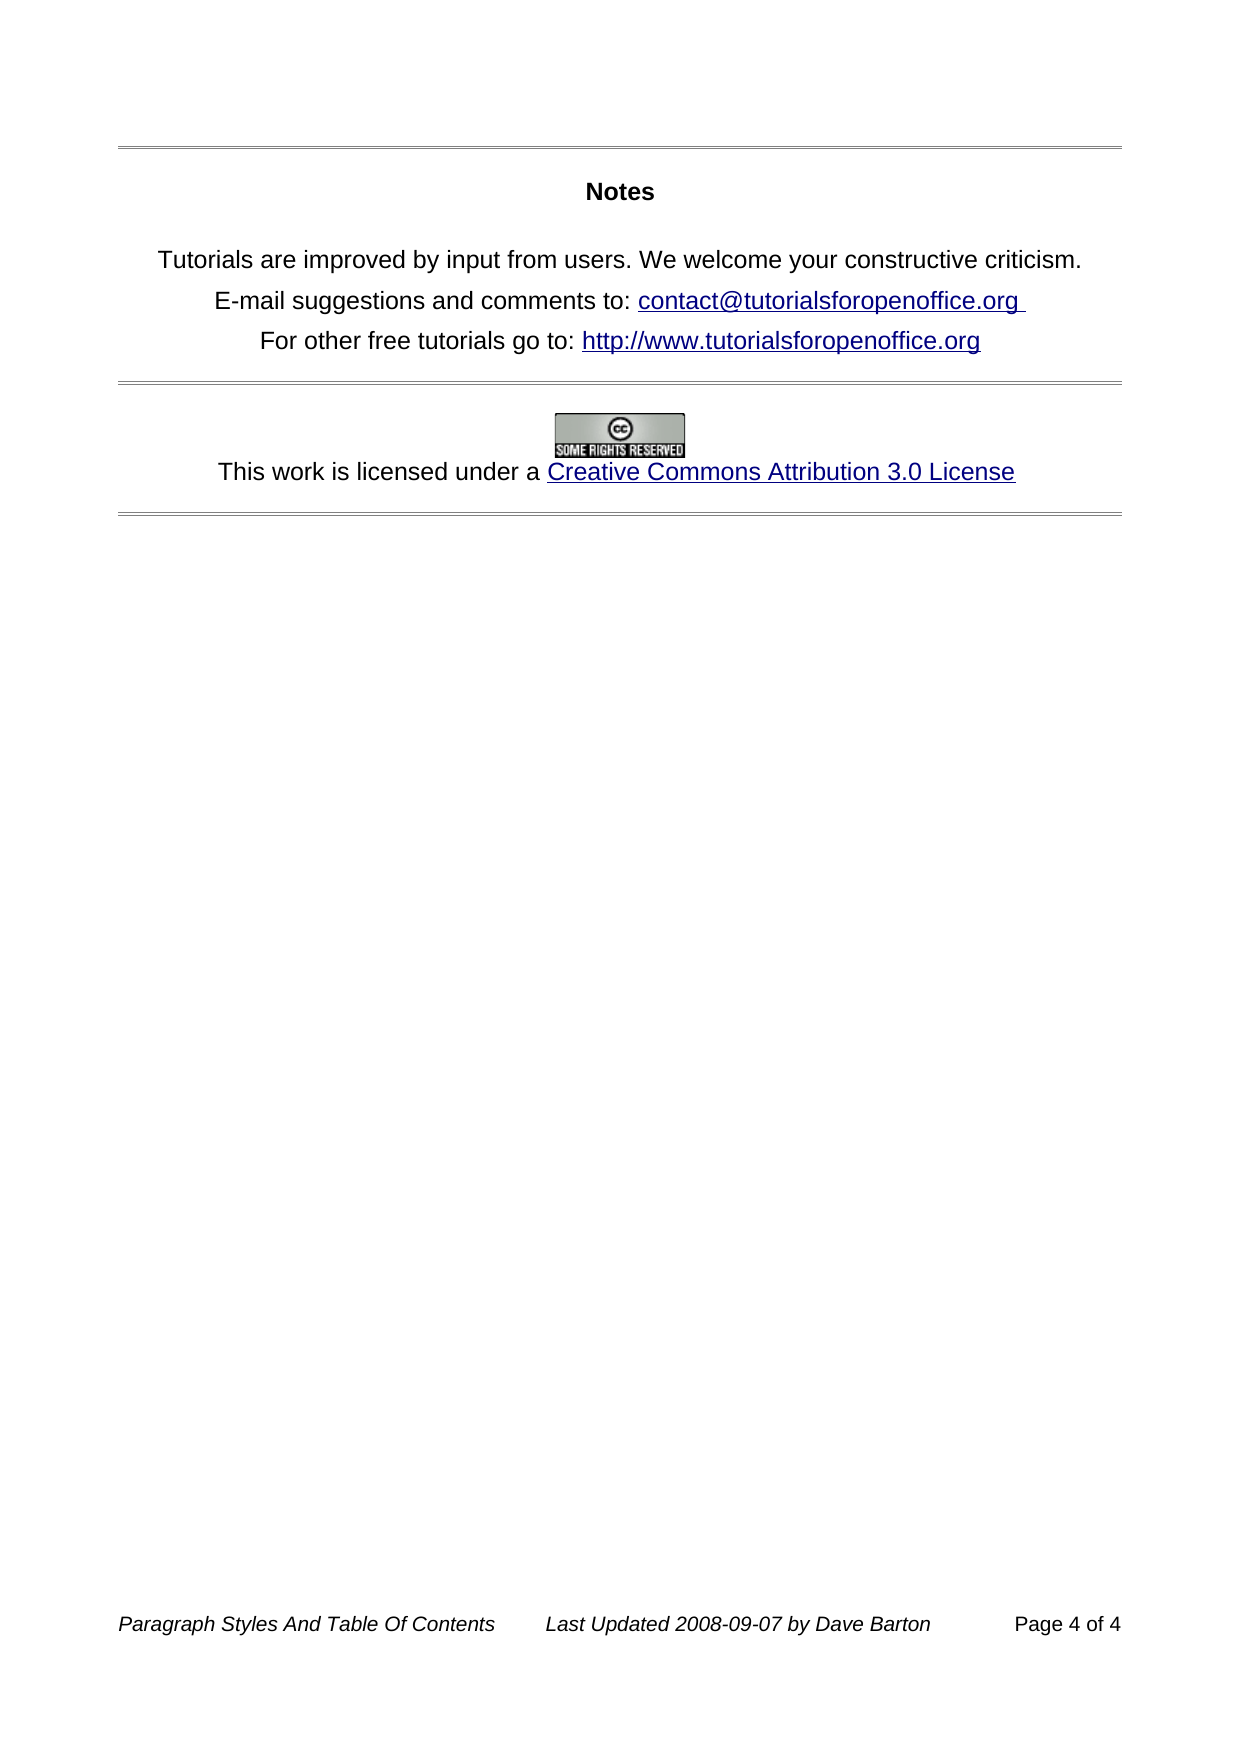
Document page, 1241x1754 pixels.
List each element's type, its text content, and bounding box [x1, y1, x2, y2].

text Tutorials are improved by input from users. We welcome your constructive criticism. [118, 246, 1122, 274]
text For other free tutorials go to: http://www.tutorialsforopenoffice.org [118, 327, 1122, 355]
text This work is licensed under a Creative Commons Attribution 3.0 License [118, 413, 1122, 486]
text Notes [118, 178, 1122, 206]
text E-mail suggestions and comments to: contact@tutorialsforopenoffice.org [118, 287, 1122, 314]
picture [554, 413, 686, 458]
